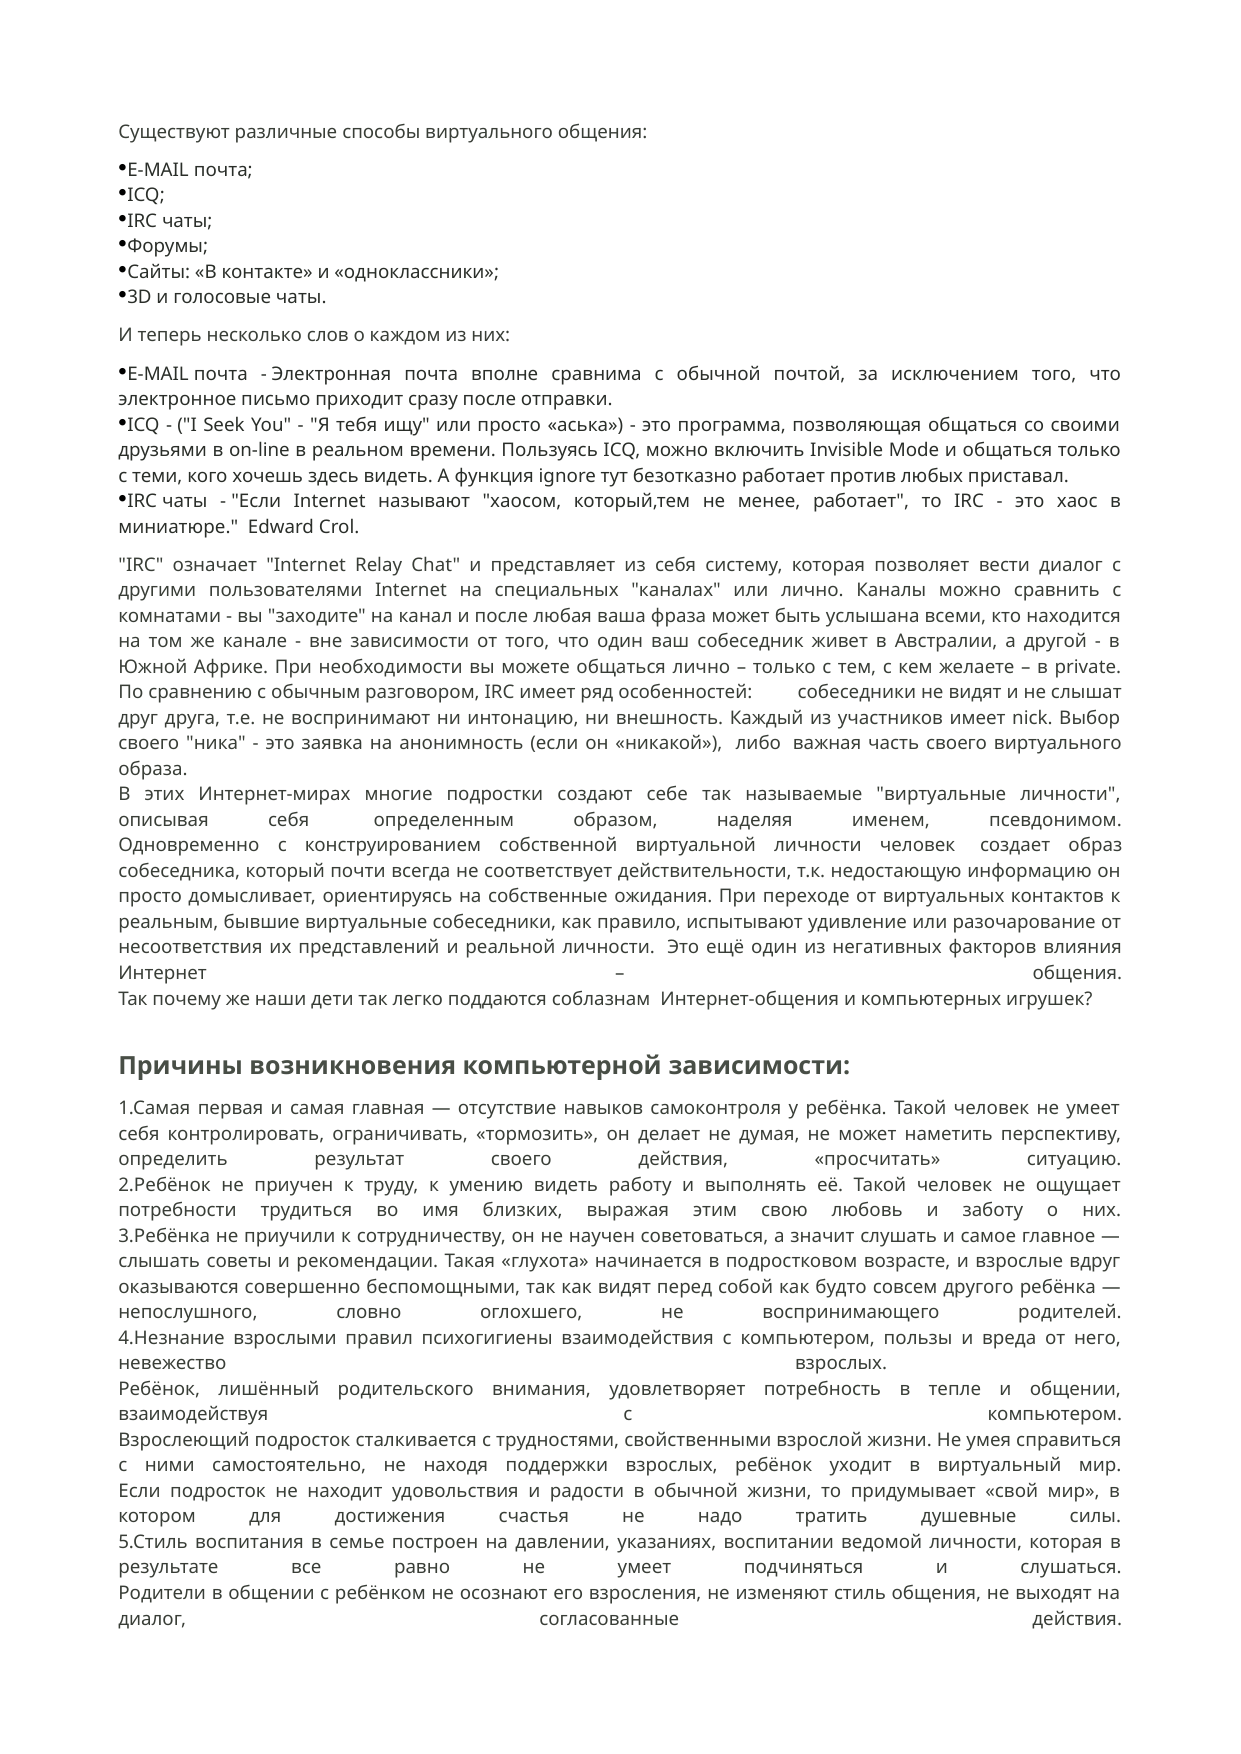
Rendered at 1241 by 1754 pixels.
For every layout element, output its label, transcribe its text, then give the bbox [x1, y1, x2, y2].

list Сайты: «В контакте» и «одноклассники»; [118, 258, 1122, 284]
text Существуют различные способы виртуального общения: [118, 118, 1122, 144]
list Форумы; [118, 233, 1122, 258]
subtitle Причины возникновения компьютерной зависимости: [118, 1048, 1122, 1082]
text И теперь несколько слов о каждом из них: [118, 322, 1122, 347]
list IRC чаты - "Если Internet называют "хаосом, который,тем не менее, работает", то IRC - это хаос в миниатюре." Edward Crol. [118, 487, 1122, 538]
list ICQ; [118, 182, 1122, 207]
list IRC чаты; [118, 207, 1122, 233]
text "IRC" означает "Internet Relay Chat" и представляет из себя систему, которая позволяет вести диалог с другими пользователями Internet на специальных "каналах" или лично. Каналы можно сравнить с комнатами - вы "заходите" на канал и после любая ваша фраза может быть услышана всеми, кто находится на том же канале - вне зависимости от того, что один ваш собеседник живет в Австралии, а другой - в Южной Африке. При необходимости вы можете общаться лично – только с тем, с кем желаете – в private. По сравнению с обычным разговором, IRC имеет ряд особенностей: собеседники не видят и не слышат друг друга, т.е. не воспринимают ни интонацию, ни внешность. Каждый из участников имеет nick. Выбор своего "ника" - это заявка на анонимность (если он «никакой»), либо важная часть своего виртуального образа. В этих Интернет-мирах многие подростки создают себе так называемые "виртуальные личности", описывая себя определенным образом, наделяя именем, псевдонимом. Одновременно с конструированием собственной виртуальной личности человек создает образ собеседника, который почти всегда не соответствует действительности, т.к. недостающую информацию он просто домысливает, ориентируясь на собственные ожидания. При переходе от виртуальных контактов к реальным, бывшие виртуальные собеседники, как правило, испытывают удивление или разочарование от несоответствия их представлений и реальной личности. Это ещё один из негативных факторов влияния Интернет – общения. Так почему же наши дети так легко поддаются соблазнам Интернет-общения и компьютерных игрушек? [118, 551, 1122, 1010]
list ICQ - ("I Seek You" - "Я тебя ищу" или просто «аська») - это программа, позволяющая общаться со своими друзьями в on-line в реальном времени. Пользуясь ICQ, можно включить Invisible Mode и общаться только с теми, кого хочешь здесь видеть. А функция ignore тут безотказно работает против любых приставал. [118, 411, 1122, 487]
list 3D и голосовые чаты. [118, 284, 1122, 309]
list E-MAIL почта - Электронная почта вполне сравнима с обычной почтой, за исключением того, что электронное письмо приходит сразу после отправки. [118, 360, 1122, 411]
list E-MAIL почта; [118, 156, 1122, 182]
text 1.Самая первая и самая главная — отсутствие навыков самоконтроля у ребёнка. Такой человек не умеет себя контролировать, ограничивать, «тормозить», он делает не думая, не может наметить перспективу, определить результат своего действия, «просчитать» ситуацию. 2.Ребёнок не приучен к труду, к умению видеть работу и выполнять её. Такой человек не ощущает потребности трудиться во имя близких, выражая этим свою любовь и заботу о них. 3.Ребёнка не приучили к сотрудничеству, он не научен советоваться, а значит слушать и самое главное — слышать советы и рекомендации. Такая «глухота» начинается в подростковом возрасте, и взрослые вдруг оказываются совершенно беспомощными, так как видят перед собой как будто совсем другого ребёнка — непослушного, словно оглохшего, не воспринимающего родителей. 4.Незнание взрослыми правил психогигиены взаимодействия с компьютером, пользы и вреда от него, невежество взрослых. Ребёнок, лишённый родительского внимания, удовлетворяет потребность в тепле и общении, взаимодействуя с компьютером. Взрослеющий подросток сталкивается с трудностями, свойственными взрослой жизни. Не умея справиться с ними самостоятельно, не находя поддержки взрослых, ребёнок уходит в виртуальный мир. Если подросток не находит удовольствия и радости в обычной жизни, то придумывает «свой мир», в котором для достижения счастья не надо тратить душевные силы. 5.Стиль воспитания в семье построен на давлении, указаниях, воспитании ведомой личности, которая в результате все равно не умеет подчиняться и слушаться. Родители в общении с ребёнком не осознают его взросления, не изменяют стиль общения, не выходят на диалог, согласованные действия. [118, 1094, 1122, 1630]
